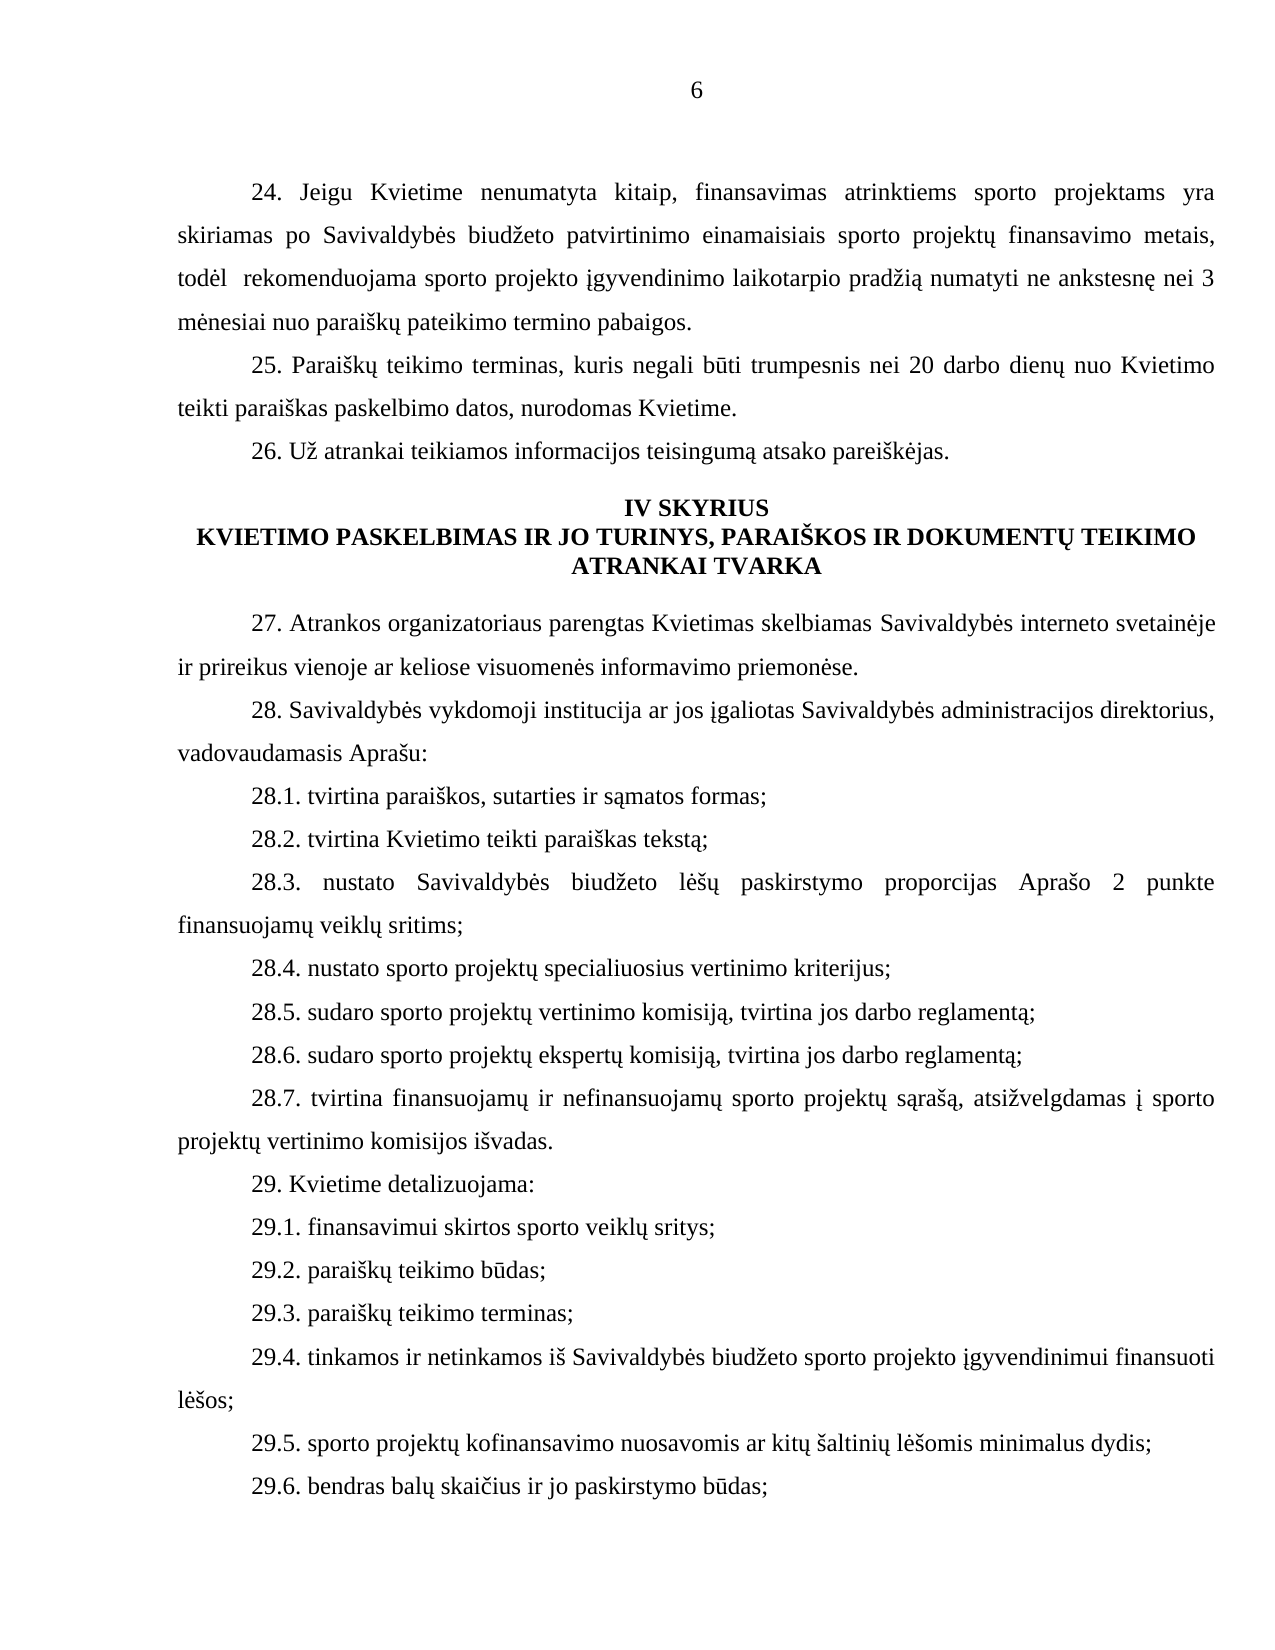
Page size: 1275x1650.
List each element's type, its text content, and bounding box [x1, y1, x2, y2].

text 26. Už atrankai teikiamos informacijos teisingumą atsako pareiškėjas. [177, 436, 1216, 465]
text 28.3. nustato Savivaldybės biudžeto lėšų paskirstymo proporcijas Aprašo 2 punkte finansuojamų veiklų sritims; [177, 867, 1216, 939]
text 28.2. tvirtina Kvietimo teikti paraiškas tekstą; [177, 824, 1216, 853]
text 29.2. paraiškų teikimo būdas; [177, 1255, 1216, 1284]
text IV SKYRIUS [177, 493, 1216, 522]
text 24. Jeigu Kvietime nenumatyta kitaip, finansavimas atrinktiems sporto projektams yra skiriamas po Savivaldybės biudžeto patvirtinimo einamaisiais sporto projektų finansavimo metais, todėl rekomenduojama sporto projekto įgyvendinimo laikotarpio pradžią numatyti ne ankstesnę nei 3 mėnesiai nuo paraiškų pateikimo termino pabaigos. [177, 177, 1216, 335]
text 28. Savivaldybės vykdomoji institucija ar jos įgaliotas Savivaldybės administracijos direktorius, vadovaudamasis Aprašu: [177, 695, 1216, 767]
text 29.1. finansavimui skirtos sporto veiklų sritys; [177, 1212, 1216, 1241]
text 29.5. sporto projektų kofinansavimo nuosavomis ar kitų šaltinių lėšomis minimalus dydis; [177, 1428, 1216, 1457]
text 28.4. nustato sporto projektų specialiuosius vertinimo kriterijus; [177, 953, 1216, 982]
text 28.6. sudaro sporto projektų ekspertų komisiją, tvirtina jos darbo reglamentą; [177, 1040, 1216, 1068]
text 29. Kvietime detalizuojama: [177, 1169, 1216, 1198]
subtitle KVIETIMO PASKELBIMAS IR JO TURINYS, PARAIŠKOS IR DOKUMENTŲ TEIKIMO ATRANKAI TVARKA [177, 522, 1216, 580]
text 27. Atrankos organizatoriaus parengtas Kvietimas skelbiamas Savivaldybės interneto svetainėje ir prireikus vienoje ar keliose visuomenės informavimo priemonėse. [177, 608, 1216, 680]
text 29.6. bendras balų skaičius ir jo paskirstymo būdas; [177, 1471, 1216, 1500]
text 29.4. tinkamos ir netinkamos iš Savivaldybės biudžeto sporto projekto įgyvendinimui finansuoti lėšos; [177, 1342, 1216, 1413]
text 25. Paraiškų teikimo terminas, kuris negali būti trumpesnis nei 20 darbo dienų nuo Kvietimo teikti paraiškas paskelbimo datos, nurodomas Kvietime. [177, 350, 1216, 422]
text 28.7. tvirtina finansuojamų ir nefinansuojamų sporto projektų sąrašą, atsižvelgdamas į sporto projektų vertinimo komisijos išvadas. [177, 1083, 1216, 1155]
text 29.3. paraiškų teikimo terminas; [177, 1298, 1216, 1327]
text 28.5. sudaro sporto projektų vertinimo komisiją, tvirtina jos darbo reglamentą; [177, 997, 1216, 1025]
text 28.1. tvirtina paraiškos, sutarties ir sąmatos formas; [177, 781, 1216, 810]
